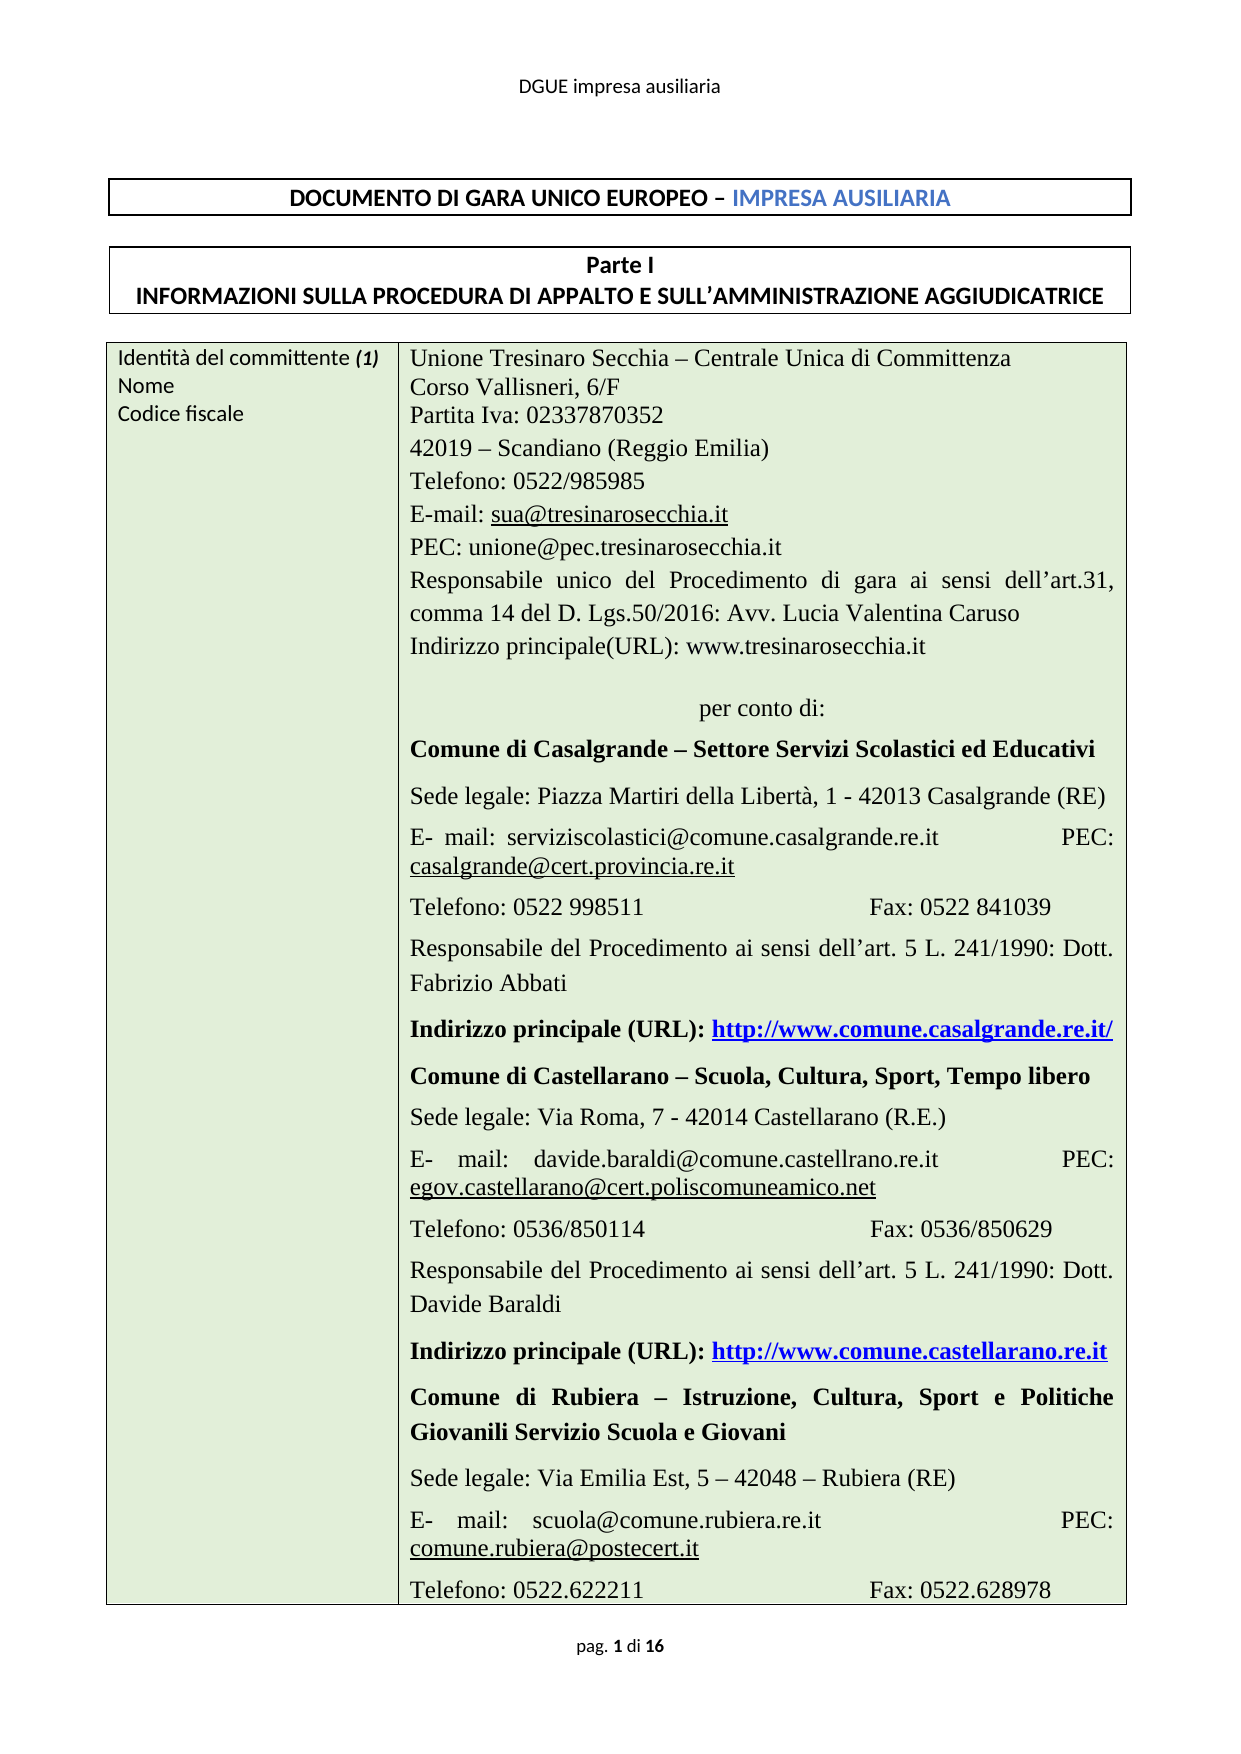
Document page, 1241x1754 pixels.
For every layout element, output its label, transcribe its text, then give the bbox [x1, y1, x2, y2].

table_header Identità del committente (1) Nome Codice fiscale [107, 343, 398, 1603]
text Parte I [110, 248, 1130, 277]
text DOCUMENTO DI GARA UNICO EUROPEO – IMPRESA AUSILIARIA [110, 180, 1130, 214]
table_header Unione Tresinaro Secchia – Centrale Unica di Committenza Corso Vallisneri, 6/F Partita Iva: 02337870352 42019 – Scandiano (Reggio Emilia) Telefono: 0522/985985 E-mail: sua@tresinarosecchia.it PEC: unione@pec.tresinarosecchia.it Responsabile unico del Procedimento di gara ai sensi dell’art.31, comma 14 del D. Lgs.50/2016: Avv. Lucia Valentina Caruso Indirizzo principale(URL): www.tresinarosecchia.it per conto di: Comune di Casalgrande – Settore Servizi Scolastici ed Educativi Sede legale: Piazza Martiri della Libertà, 1 - 42013 Casalgrande (RE) E- mail: serviziscolastici@comune.casalgrande.re.it PEC: casalgrande@cert.provincia.re.it Telefono: 0522 998511 Fax: 0522 841039 Responsabile del Procedimento ai sensi dell’art. 5 L. 241/1990: Dott. Fabrizio Abbati Indirizzo principale (URL): http://www.comune.casalgrande.re.it/ Comune di Castellarano – Scuola, Cultura, Sport, Tempo libero Sede legale: Via Roma, 7 - 42014 Castellarano (R.E.) E- mail: davide.baraldi@comune.castellrano.re.it PEC: egov.castellarano@cert.poliscomuneamico.net Telefono: 0536/850114 Fax: 0536/850629 Responsabile del Procedimento ai sensi dell’art. 5 L. 241/1990: Dott. Davide Baraldi Indirizzo principale (URL): http://www.comune.castellarano.re.it Comune di Rubiera – Istruzione, Cultura, Sport e Politiche Giovanili Servizio Scuola e Giovani Sede legale: Via Emilia Est, 5 – 42048 – Rubiera (RE) E- mail: scuola@comune.rubiera.re.it PEC: comune.rubiera@postecert.it Telefono: 0522.622211 Fax: 0522.628978 [399, 343, 1126, 1603]
text INFORMAZIONI SULLA PROCEDURA DI APPALTO E SULL’AMMINISTRAZIONE AGGIUDICATRICE [110, 277, 1130, 313]
